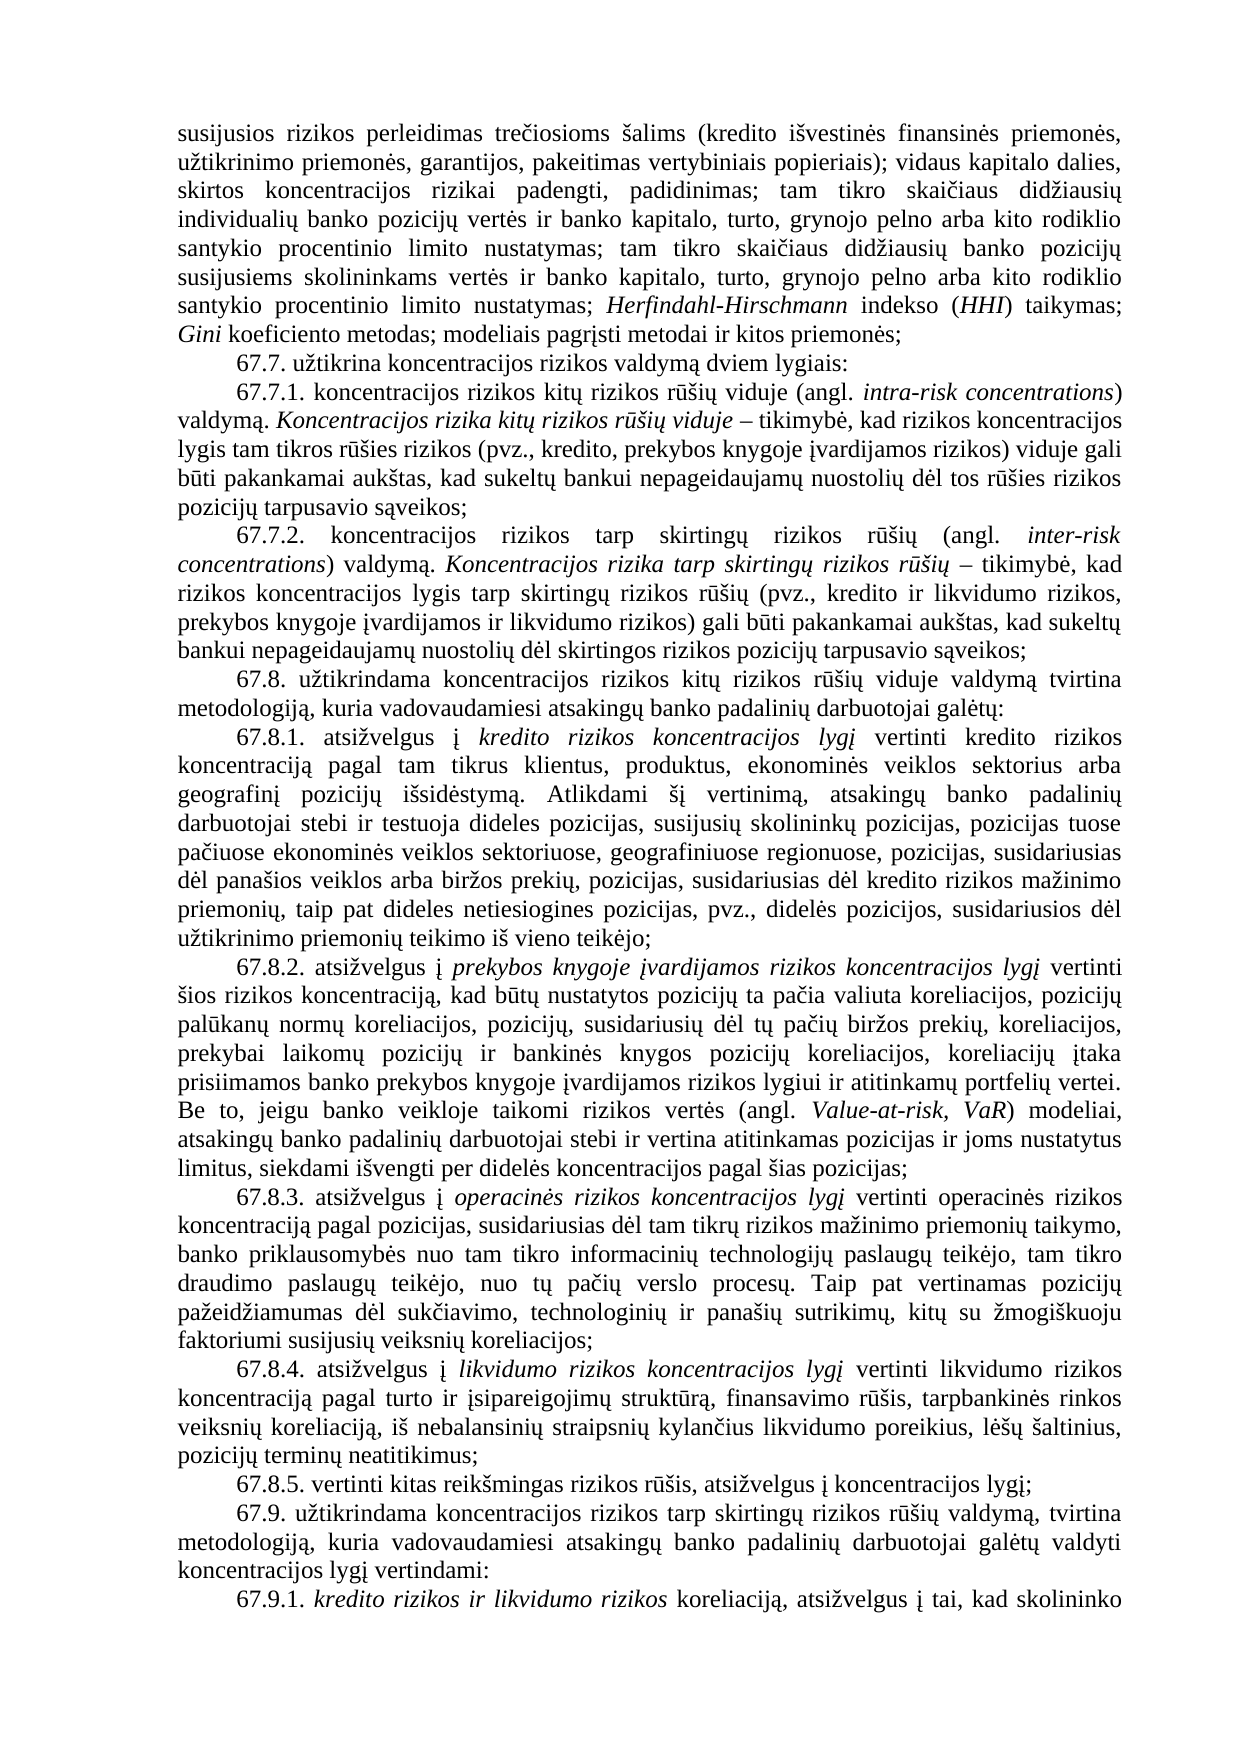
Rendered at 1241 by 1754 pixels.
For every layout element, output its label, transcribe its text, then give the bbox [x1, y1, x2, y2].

text 67.8. užtikrindama koncentracijos rizikos kitų rizikos rūšių viduje valdymą tvirtina metodologiją, kuria vadovaudamiesi atsakingų banko padalinių darbuotojai galėtų: [177, 664, 1122, 722]
text 67.8.1. atsižvelgus į kredito rizikos koncentracijos lygį vertinti kredito rizikos koncentraciją pagal tam tikrus klientus, produktus, ekonominės veiklos sektorius arba geografinį pozicijų išsidėstymą. Atlikdami šį vertinimą, atsakingų banko padalinių darbuotojai stebi ir testuoja dideles pozicijas, susijusių skolininkų pozicijas, pozicijas tuose pačiuose ekonominės veiklos sektoriuose, geografiniuose regionuose, pozicijas, susidariusias dėl panašios veiklos arba biržos prekių, pozicijas, susidariusias dėl kredito rizikos mažinimo priemonių, taip pat dideles netiesiogines pozicijas, pvz., didelės pozicijos, susidariusios dėl užtikrinimo priemonių teikimo iš vieno teikėjo; [177, 722, 1122, 952]
text 67.9. užtikrindama koncentracijos rizikos tarp skirtingų rizikos rūšių valdymą, tvirtina metodologiją, kuria vadovaudamiesi atsakingų banko padalinių darbuotojai galėtų valdyti koncentracijos lygį vertindami: [177, 1498, 1122, 1584]
text 67.7.2. koncentracijos rizikos tarp skirtingų rizikos rūšių (angl. inter-risk concentrations) valdymą. Koncentracijos rizika tarp skirtingų rizikos rūšių – tikimybė, kad rizikos koncentracijos lygis tarp skirtingų rizikos rūšių (pvz., kredito ir likvidumo rizikos, prekybos knygoje įvardijamos ir likvidumo rizikos) gali būti pakankamai aukštas, kad sukeltų bankui nepageidaujamų nuostolių dėl skirtingos rizikos pozicijų tarpusavio sąveikos; [177, 521, 1122, 664]
text 67.8.5. vertinti kitas reikšmingas rizikos rūšis, atsižvelgus į koncentracijos lygį; [177, 1469, 1122, 1498]
text 67.8.2. atsižvelgus į prekybos knygoje įvardijamos rizikos koncentracijos lygį vertinti šios rizikos koncentraciją, kad būtų nustatytos pozicijų ta pačia valiuta koreliacijos, pozicijų palūkanų normų koreliacijos, pozicijų, susidariusių dėl tų pačių biržos prekių, koreliacijos, prekybai laikomų pozicijų ir bankinės knygos pozicijų koreliacijos, koreliacijų įtaka prisiimamos banko prekybos knygoje įvardijamos rizikos lygiui ir atitinkamų portfelių vertei. Be to, jeigu banko veikloje taikomi rizikos vertės (angl. Value-at-risk, VaR) modeliai, atsakingų banko padalinių darbuotojai stebi ir vertina atitinkamas pozicijas ir joms nustatytus limitus, siekdami išvengti per didelės koncentracijos pagal šias pozicijas; [177, 952, 1122, 1182]
text 67.7. užtikrina koncentracijos rizikos valdymą dviem lygiais: [177, 348, 1122, 377]
text 67.8.4. atsižvelgus į likvidumo rizikos koncentracijos lygį vertinti likvidumo rizikos koncentraciją pagal turto ir įsipareigojimų struktūrą, finansavimo rūšis, tarpbankinės rinkos veiksnių koreliaciją, iš nebalansinių straipsnių kylančius likvidumo poreikius, lėšų šaltinius, pozicijų terminų neatitikimus; [177, 1354, 1122, 1469]
text 67.8.3. atsižvelgus į operacinės rizikos koncentracijos lygį vertinti operacinės rizikos koncentraciją pagal pozicijas, susidariusias dėl tam tikrų rizikos mažinimo priemonių taikymo, banko priklausomybės nuo tam tikro informacinių technologijų paslaugų teikėjo, tam tikro draudimo paslaugų teikėjo, nuo tų pačių verslo procesų. Taip pat vertinamas pozicijų pažeidžiamumas dėl sukčiavimo, technologinių ir panašių sutrikimų, kitų su žmogiškuoju faktoriumi susijusių veiksnių koreliacijos; [177, 1182, 1122, 1354]
text susijusios rizikos perleidimas trečiosioms šalims (kredito išvestinės finansinės priemonės, užtikrinimo priemonės, garantijos, pakeitimas vertybiniais popieriais); vidaus kapitalo dalies, skirtos koncentracijos rizikai padengti, padidinimas; tam tikro skaičiaus didžiausių individualių banko pozicijų vertės ir banko kapitalo, turto, grynojo pelno arba kito rodiklio santykio procentinio limito nustatymas; tam tikro skaičiaus didžiausių banko pozicijų susijusiems skolininkams vertės ir banko kapitalo, turto, grynojo pelno arba kito rodiklio santykio procentinio limito nustatymas; Herfindahl-Hirschmann indekso (HHI) taikymas; Gini koeficiento metodas; modeliais pagrįsti metodai ir kitos priemonės; [177, 118, 1122, 348]
text 67.7.1. koncentracijos rizikos kitų rizikos rūšių viduje (angl. intra-risk concentrations) valdymą. Koncentracijos rizika kitų rizikos rūšių viduje – tikimybė, kad rizikos koncentracijos lygis tam tikros rūšies rizikos (pvz., kredito, prekybos knygoje įvardijamos rizikos) viduje gali būti pakankamai aukštas, kad sukeltų bankui nepageidaujamų nuostolių dėl tos rūšies rizikos pozicijų tarpusavio sąveikos; [177, 377, 1122, 521]
text 67.9.1. kredito rizikos ir likvidumo rizikos koreliaciją, atsižvelgus į tai, kad skolininko [177, 1584, 1122, 1613]
